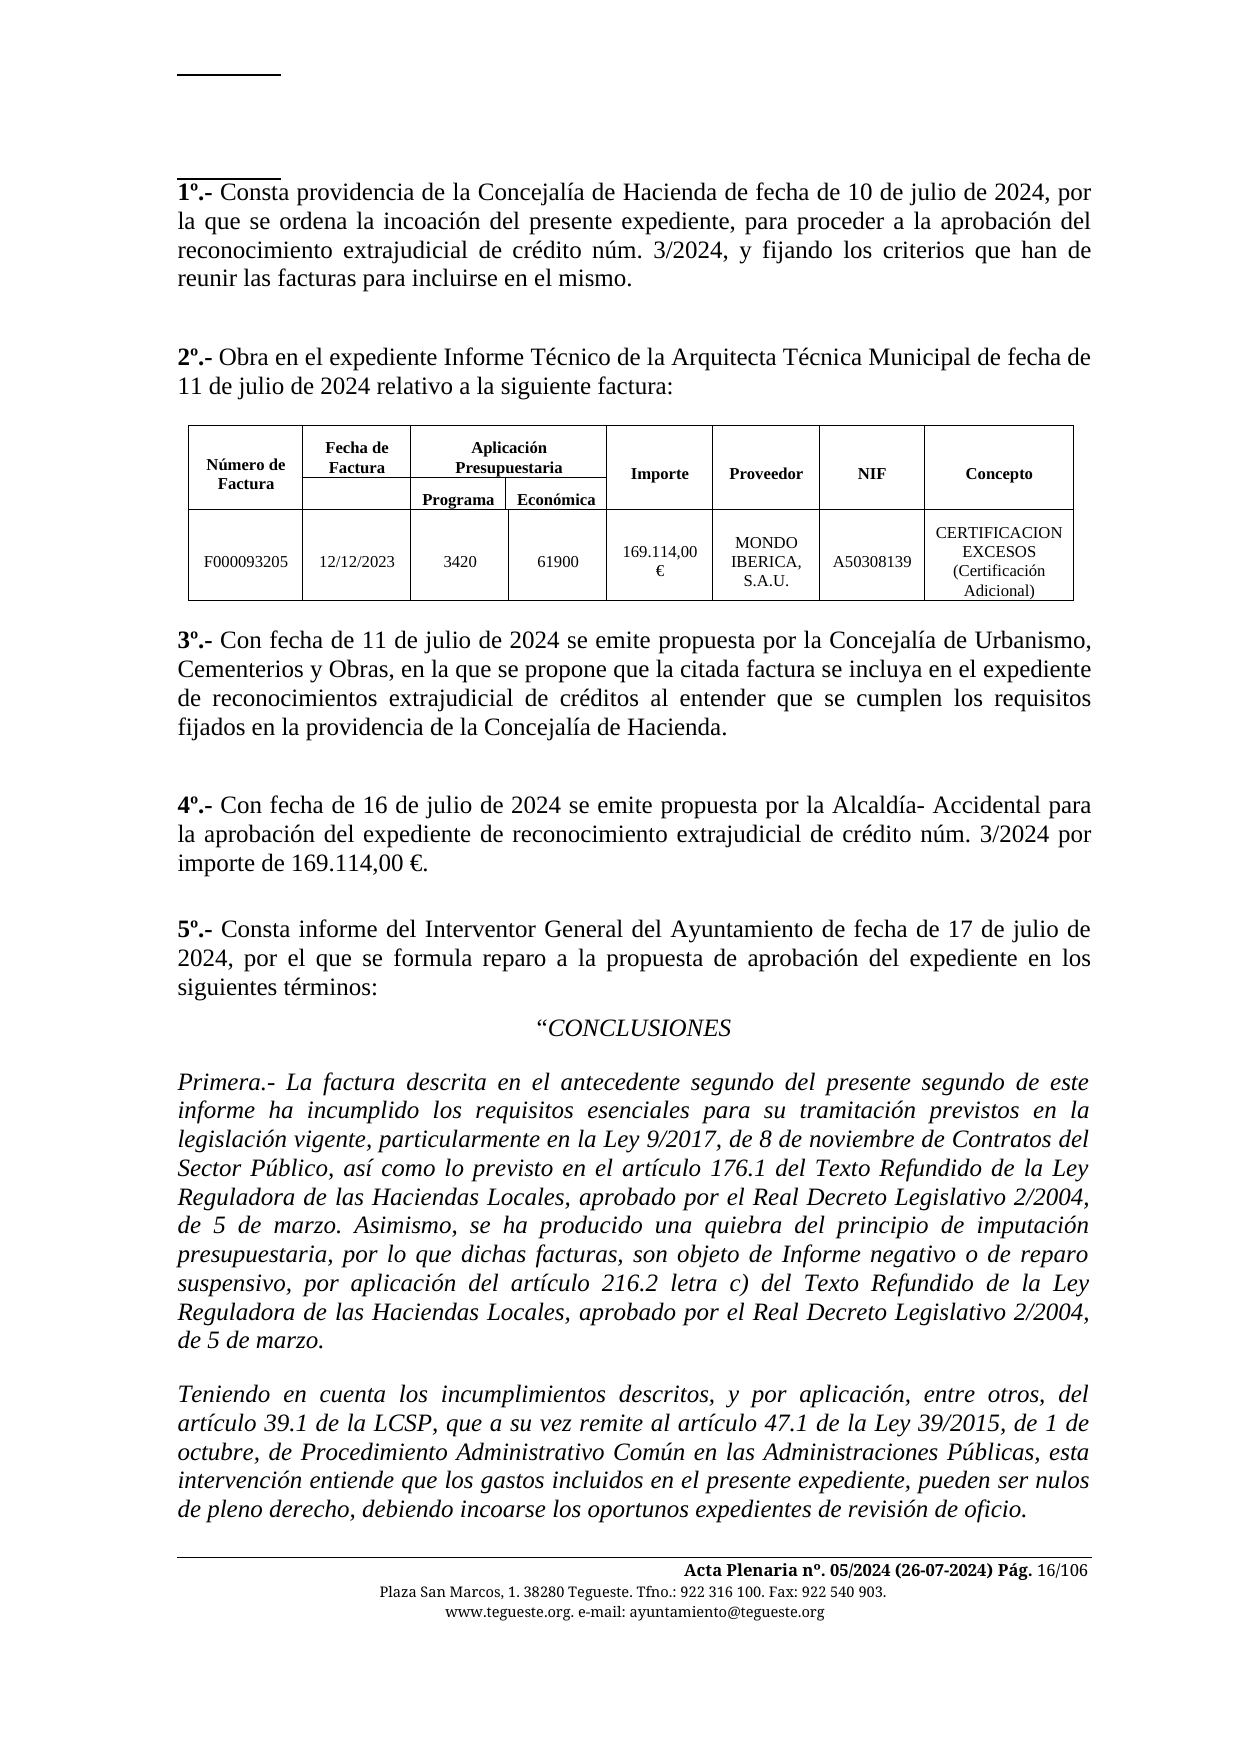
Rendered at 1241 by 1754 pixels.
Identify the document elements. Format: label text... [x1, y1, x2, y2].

text 3º.- Con fecha de 11 de julio de 2024 se emite propuesta por la Concejalía de Urbanismo, Cementerios y Obras, en la que se propone que la citada factura se incluya en el expediente de reconocimientos extrajudicial de créditos al entender que se cumplen los requisitos fijados en la providencia de la Concejalía de Hacienda. [177, 626, 1092, 741]
text Teniendo en cuenta los incumplimientos descritos, y por aplicación, entre otros, del artículo 39.1 de la LCSP, que a su vez remite al artículo 47.1 de la Ley 39/2015, de 1 de octubre, de Procedimiento Administrativo Común en las Administraciones Públicas, esta intervención entiende que los gastos incluidos en el presente expediente, pueden ser nulos de pleno derecho, debiendo incoarse los oportunos expedientes de revisión de oficio. [177, 1379, 1092, 1523]
table_cell Económica [506, 478, 606, 509]
text “CONCLUSIONES [177, 1013, 1092, 1042]
table_header Concepto [925, 426, 1073, 509]
table_cell MONDO IBERICA, S.A.U. [713, 510, 819, 599]
table_header Número de Factura [189, 426, 302, 509]
table_header Proveedor [713, 426, 819, 509]
text Primera.- La factura descrita en el antecedente segundo del presente segundo de este informe ha incumplido los requisitos esenciales para su tramitación previstos en la legislación vigente, particularmente en la Ley 9/2017, de 8 de noviembre de Contratos del Sector Público, así como lo previsto en el artículo 176.1 del Texto Refundido de la Ley Reguladora de las Haciendas Locales, aprobado por el Real Decreto Legislativo 2/2004, de 5 de marzo. Asimismo, se ha producido una quiebra del principio de imputación presupuestaria, por lo que dichas facturas, son objeto de Informe negativo o de reparo suspensivo, por aplicación del artículo 216.2 letra c) del Texto Refundido de la Ley Reguladora de las Haciendas Locales, aprobado por el Real Decreto Legislativo 2/2004, de 5 de marzo. [177, 1067, 1092, 1354]
table_header Fecha de Factura [303, 426, 410, 477]
table_cell CERTIFICACION EXCESOS (Certificación Adicional) [925, 510, 1073, 599]
text 5º.- Consta informe del Interventor General del Ayuntamiento de fecha de 17 de julio de 2024, por el que se formula reparo a la propuesta de aprobación del expediente en los siguientes términos: [177, 914, 1092, 1000]
table_cell 3420 [411, 510, 508, 599]
table_cell 12/12/2023 [303, 510, 410, 599]
text 1º.- Consta providencia de la Concejalía de Hacienda de fecha de 10 de julio de 2024, por la que se ordena la incoación del presente expediente, para proceder a la aprobación del reconocimiento extrajudicial de crédito núm. 3/2024, y fijando los criterios que han de reunir las facturas para incluirse en el mismo. [177, 177, 1092, 292]
text 4º.- Con fecha de 16 de julio de 2024 se emite propuesta por la Alcaldía- Accidental para la aprobación del expediente de reconocimiento extrajudicial de crédito núm. 3/2024 por importe de 169.114,00 €. [177, 791, 1092, 877]
table_cell A50308139 [820, 510, 924, 599]
table_cell 61900 [509, 510, 606, 599]
table_header Aplicación Presupuestaria [411, 426, 606, 477]
table_header NIF [820, 426, 924, 509]
table_cell 169.114,00 € [607, 510, 712, 599]
table_header Importe [607, 426, 712, 509]
table_cell [303, 478, 410, 509]
table_cell F000093205 [189, 510, 302, 599]
text 2º.- Obra en el expediente Informe Técnico de la Arquitecta Técnica Municipal de fecha de 11 de julio de 2024 relativo a la siguiente factura: [177, 342, 1092, 400]
table_cell Programa [411, 478, 505, 509]
